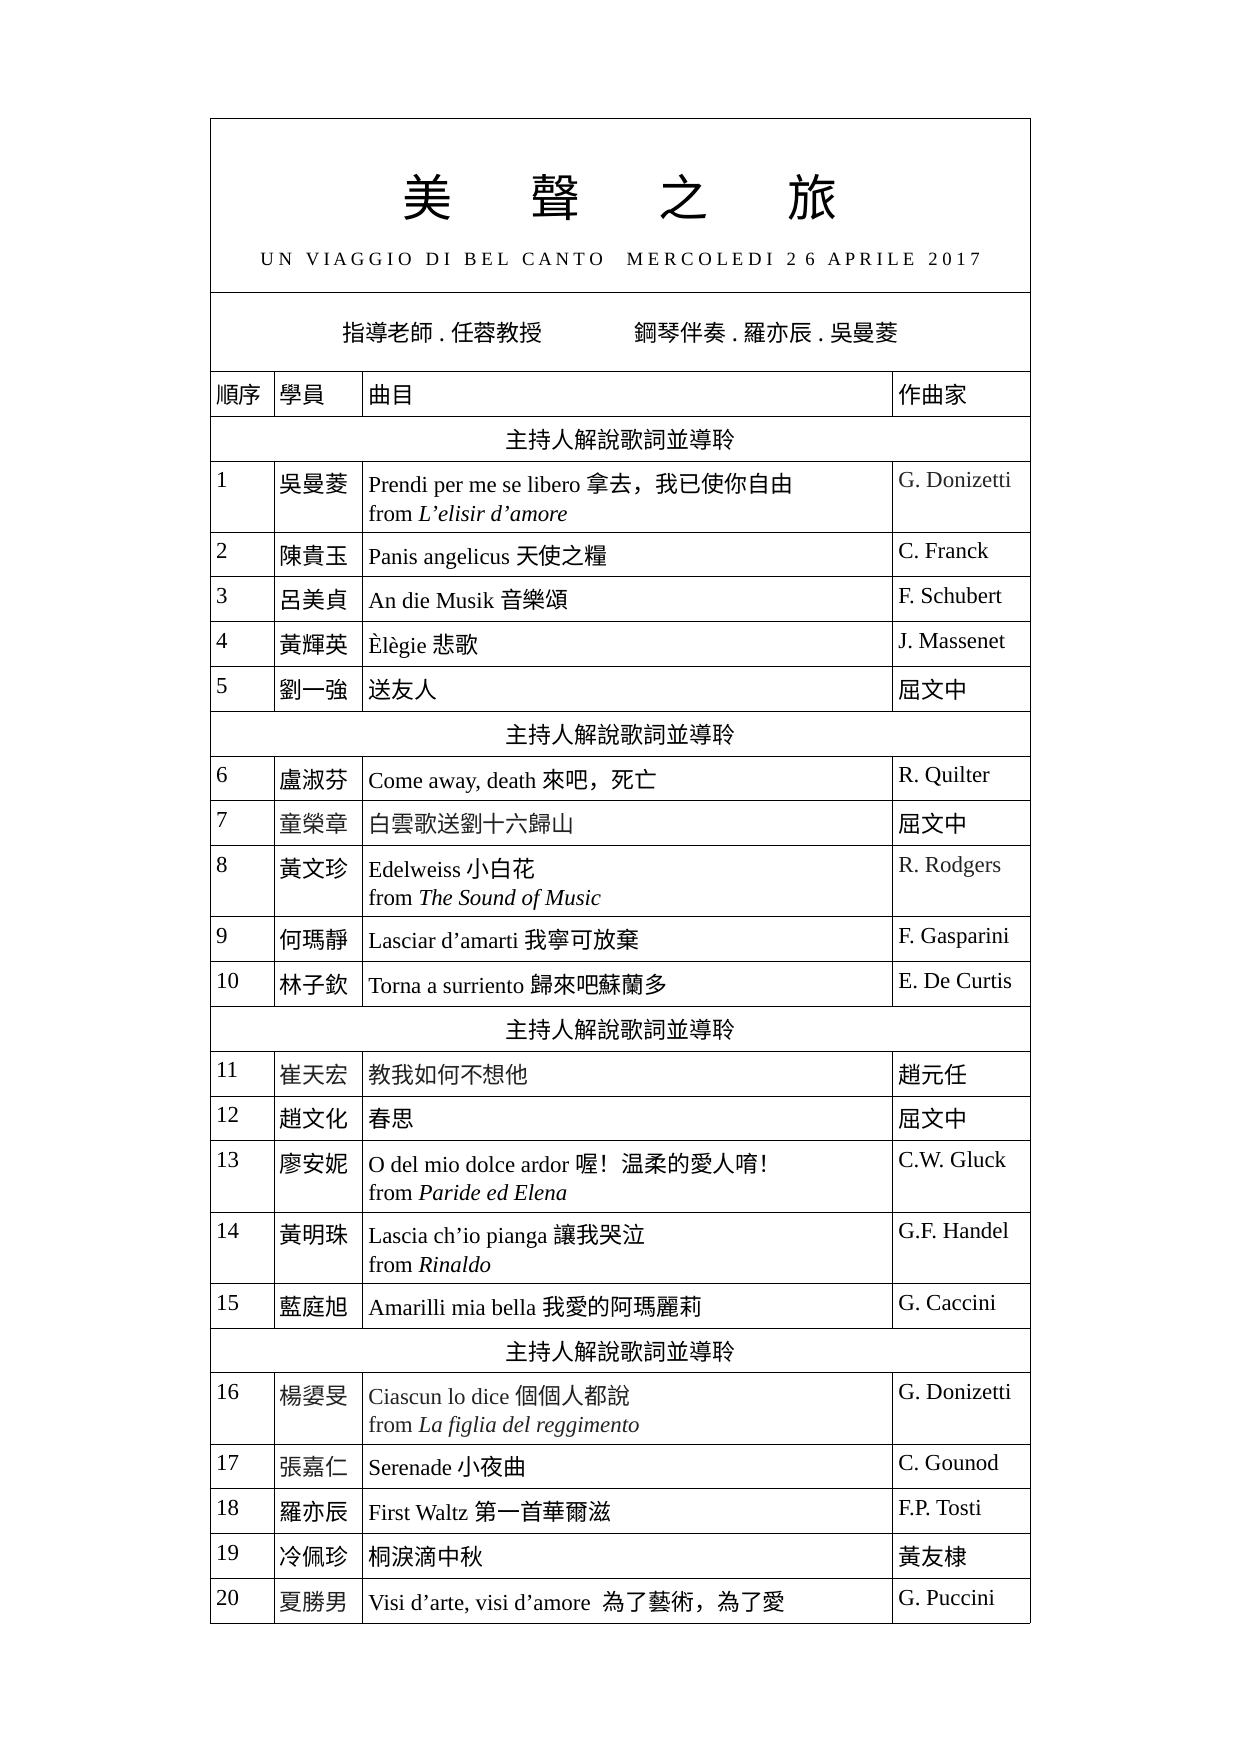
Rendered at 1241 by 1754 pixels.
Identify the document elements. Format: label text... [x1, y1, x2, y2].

table_cell Panis angelicus 天使之糧 [363, 533, 892, 576]
table_cell 屈文中 [893, 1097, 1030, 1140]
table_cell 順序 [211, 372, 274, 416]
table_cell 13 [211, 1141, 274, 1212]
table_cell C. Franck [893, 533, 1030, 576]
table_cell An die Musik 音樂頌 [363, 577, 892, 621]
table_cell 黃明珠 [275, 1213, 362, 1283]
table_cell 林子欽 [275, 962, 362, 1006]
table_cell 童榮章 [275, 801, 362, 845]
table_cell 黃友棣 [893, 1534, 1030, 1578]
table_cell C. Gounod [893, 1445, 1030, 1488]
table_cell 劉一強 [275, 667, 362, 711]
table_cell 12 [211, 1097, 274, 1140]
table_cell 1 [211, 462, 274, 532]
table_cell 14 [211, 1213, 274, 1283]
table_cell 2 [211, 533, 274, 576]
table_cell Lascia ch’io pianga 讓我哭泣 from Rinaldo [363, 1213, 892, 1283]
table_cell G. Donizetti [893, 1373, 1030, 1443]
table_cell 4 [211, 622, 274, 666]
table_cell 17 [211, 1445, 274, 1488]
table_cell 主持人解說歌詞並導聆 [211, 417, 1030, 461]
table_cell G. Puccini [893, 1579, 1030, 1623]
table_cell G. Donizetti [893, 462, 1030, 532]
table_cell 16 [211, 1373, 274, 1443]
table_header 美 聲 之 旅 U N V I A G G I O D I B E L C A N T O M E R C O L E D I 2 6 A P R I L E 2 0 1 7 [211, 119, 1030, 292]
table_cell 趙元任 [893, 1052, 1030, 1096]
table_cell 20 [211, 1579, 274, 1623]
table_cell 春思 [363, 1097, 892, 1140]
table_cell 桐淚滴中秋 [363, 1534, 892, 1578]
table_cell R. Quilter [893, 757, 1030, 800]
table_cell C.W. Gluck [893, 1141, 1030, 1212]
table_cell Ѐlѐgie 悲歌 [363, 622, 892, 666]
table_cell 呂美貞 [275, 577, 362, 621]
table_cell 5 [211, 667, 274, 711]
table_cell J. Massenet [893, 622, 1030, 666]
table_cell G.F. Handel [893, 1213, 1030, 1283]
table_cell 夏勝男 [275, 1579, 362, 1623]
table_cell 白雲歌送劉十六歸山 [363, 801, 892, 845]
table_cell 3 [211, 577, 274, 621]
table_cell 指導老師 . 任蓉教授 鋼琴伴奏 . 羅亦辰 . 吳曼菱 [211, 293, 1030, 371]
table_cell O del mio dolce ardor 喔！温柔的愛人唷！ from Paride ed Elena [363, 1141, 892, 1212]
table_cell 吳曼菱 [275, 462, 362, 532]
table_cell 張嘉仁 [275, 1445, 362, 1488]
table_cell F. Gasparini [893, 917, 1030, 961]
table_cell 冷佩珍 [275, 1534, 362, 1578]
table_cell Edelweiss 小白花 from The Sound of Music [363, 846, 892, 916]
table_cell 屈文中 [893, 667, 1030, 711]
table_cell E. De Curtis [893, 962, 1030, 1006]
table_cell F.P. Tosti [893, 1489, 1030, 1533]
table_cell Visi d’arte, visi d’amore 為了藝術，為了愛 [363, 1579, 892, 1623]
table_cell 8 [211, 846, 274, 916]
table_cell 廖安妮 [275, 1141, 362, 1212]
table_cell 主持人解說歌詞並導聆 [211, 712, 1030, 756]
table_cell R. Rodgers [893, 846, 1030, 916]
table_cell 18 [211, 1489, 274, 1533]
table_cell 作曲家 [893, 372, 1030, 416]
table_cell 黃輝英 [275, 622, 362, 666]
table_cell 崔天宏 [275, 1052, 362, 1096]
table_cell 11 [211, 1052, 274, 1096]
table_cell 7 [211, 801, 274, 845]
table_cell Come away, death 來吧，死亡 [363, 757, 892, 800]
table_cell 教我如何不想他 [363, 1052, 892, 1096]
table_cell F. Schubert [893, 577, 1030, 621]
table_cell 楊嬃旻 [275, 1373, 362, 1443]
table_cell 15 [211, 1284, 274, 1327]
table_cell 6 [211, 757, 274, 800]
table_cell 學員 [275, 372, 362, 416]
table_cell Torna a surriento 歸來吧蘇蘭多 [363, 962, 892, 1006]
table_cell 何瑪靜 [275, 917, 362, 961]
table_cell 羅亦辰 [275, 1489, 362, 1533]
table_cell G. Caccini [893, 1284, 1030, 1327]
table_cell 9 [211, 917, 274, 961]
table_cell Ciascun lo dice 個個人都說 from La figlia del reggimento [363, 1373, 892, 1443]
table_cell 送友人 [363, 667, 892, 711]
table_cell Amarilli mia bella 我愛的阿瑪麗莉 [363, 1284, 892, 1327]
table_cell 主持人解說歌詞並導聆 [211, 1007, 1030, 1051]
table_cell 19 [211, 1534, 274, 1578]
table_cell Serenade 小夜曲 [363, 1445, 892, 1488]
table_cell 趙文化 [275, 1097, 362, 1140]
table_cell 10 [211, 962, 274, 1006]
table_cell 曲目 [363, 372, 892, 416]
table_cell 黃文珍 [275, 846, 362, 916]
table_cell 屈文中 [893, 801, 1030, 845]
table_cell 主持人解說歌詞並導聆 [211, 1329, 1030, 1372]
table_cell First Waltz 第一首華爾滋 [363, 1489, 892, 1533]
table_cell 盧淑芬 [275, 757, 362, 800]
table_cell Prendi per me se libero 拿去，我已使你自由 from L’elisir d’amore [363, 462, 892, 532]
table_cell Lasciar d’amarti 我寧可放棄 [363, 917, 892, 961]
table_cell 藍庭旭 [275, 1284, 362, 1327]
table_cell 陳貴玉 [275, 533, 362, 576]
